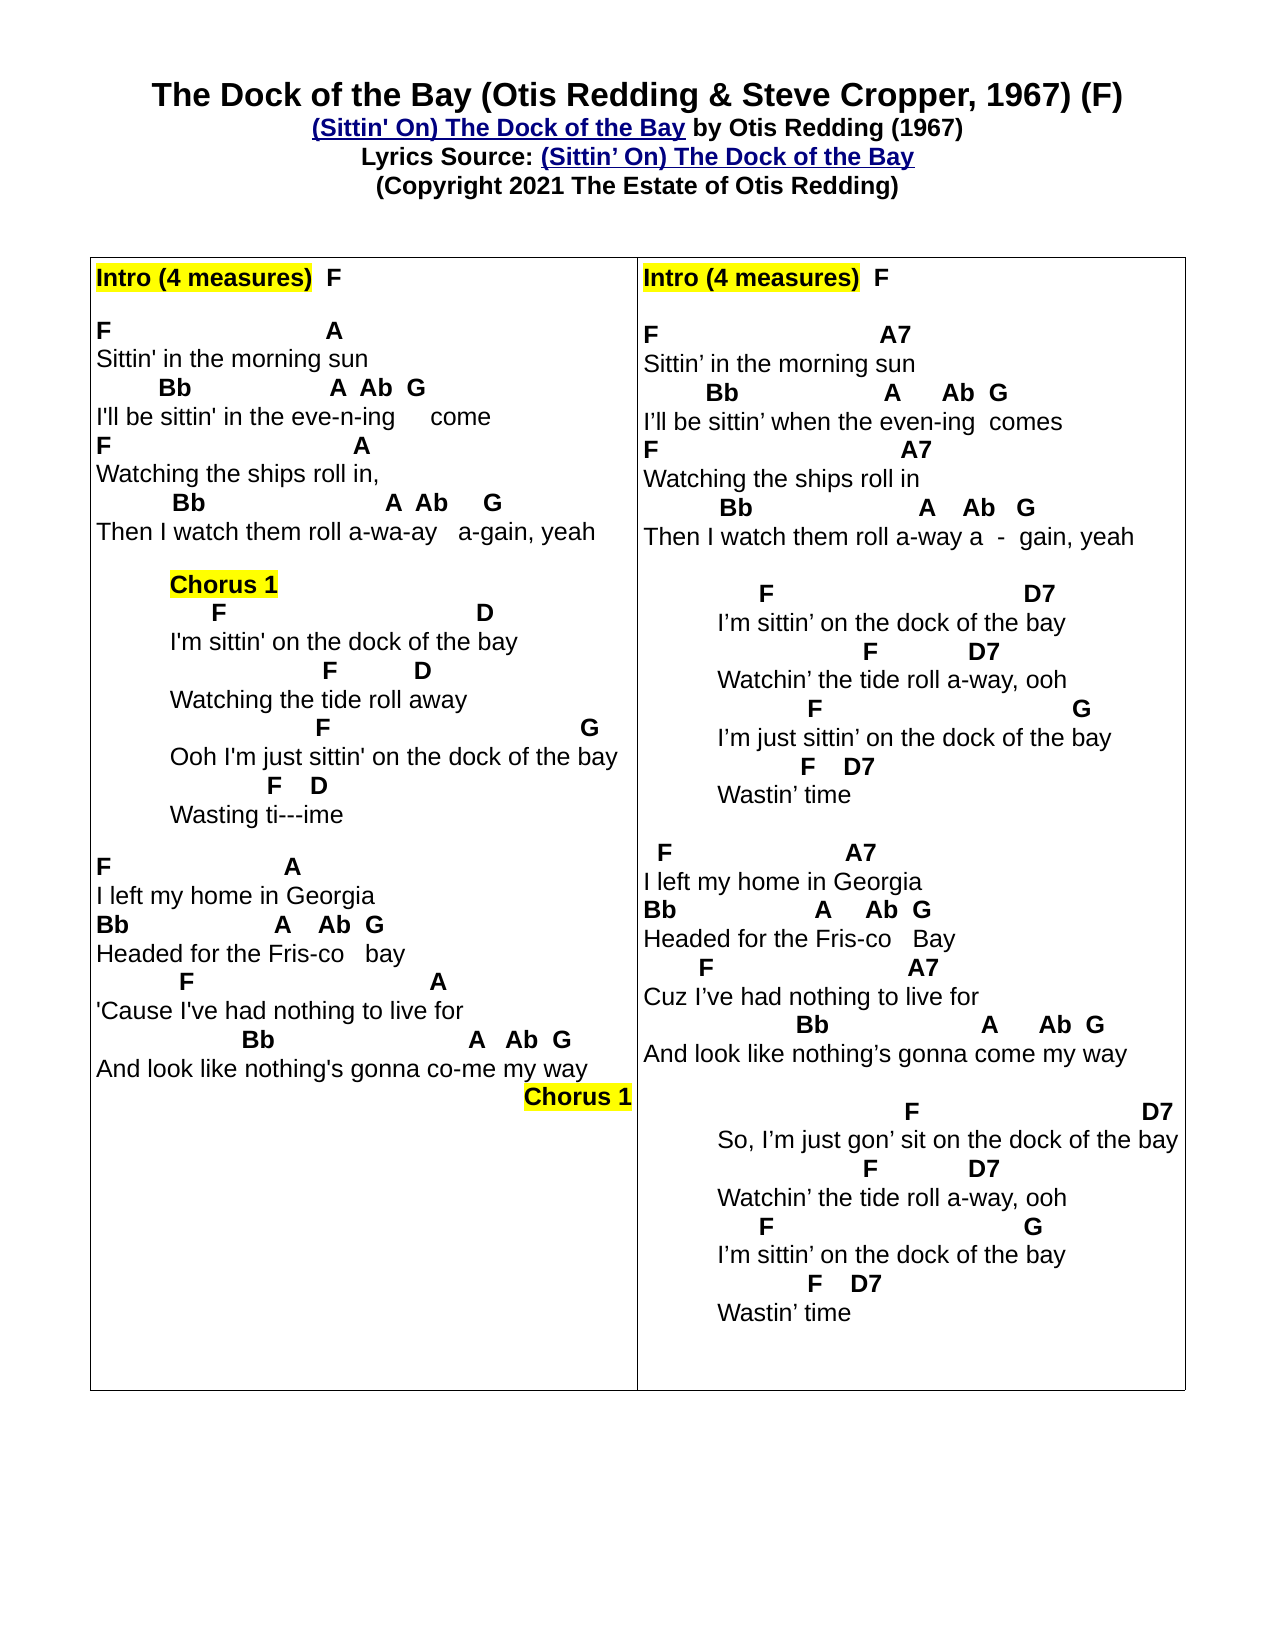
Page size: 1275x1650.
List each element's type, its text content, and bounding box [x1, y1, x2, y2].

text Lyrics Source: (Sittin’ On) The Dock of the Bay [90, 142, 1185, 171]
text (Sittin' On) The Dock of the Bay by Otis Redding (1967) [90, 113, 1185, 142]
text The Dock of the Bay (Otis Redding & Steve Cropper, 1967) (F) [90, 75, 1185, 113]
table_header Intro (4 measures) F F A Sittin' in the morning sun Bb A Ab G I'll be sittin' in the eve-n-ing come F A Watching the ships roll in, Bb A Ab G Then I watch them roll a-wa-ay a-gain, yeah Chorus 1 F D I'm sittin' on the dock of the bay F D Watching the tide roll away F G Ooh I'm just sittin' on the dock of the bay F D Wasting ti---ime F A I left my home in Georgia Bb A Ab G Headed for the Fris-co bay F A 'Cause I've had nothing to live for Bb A Ab G And look like nothing's gonna co-me my way Chorus 1 [91, 258, 637, 1390]
text (Copyright 2021 The Estate of Otis Redding) [90, 171, 1185, 200]
table_header Intro (4 measures) F F A7 Sittin’ in the morning sun Bb A Ab G I’ll be sittin’ when the even-ing comes F A7 Watching the ships roll in Bb A Ab G Then I watch them roll a-way a - gain, yeah F D7 I’m sittin’ on the dock of the bay F D7 Watchin’ the tide roll a-way, ooh F G I’m just sittin’ on the dock of the bay F D7 Wastin’ time F A7 I left my home in Georgia Bb A Ab G Headed for the Fris-co Bay F A7 Cuz I’ve had nothing to live for Bb A Ab G And look like nothing’s gonna come my way F D7 So, I’m just gon’ sit on the dock of the bay F D7 Watchin’ the tide roll a-way, ooh F G I’m sittin’ on the dock of the bay F D7 Wastin’ time [638, 258, 1185, 1390]
